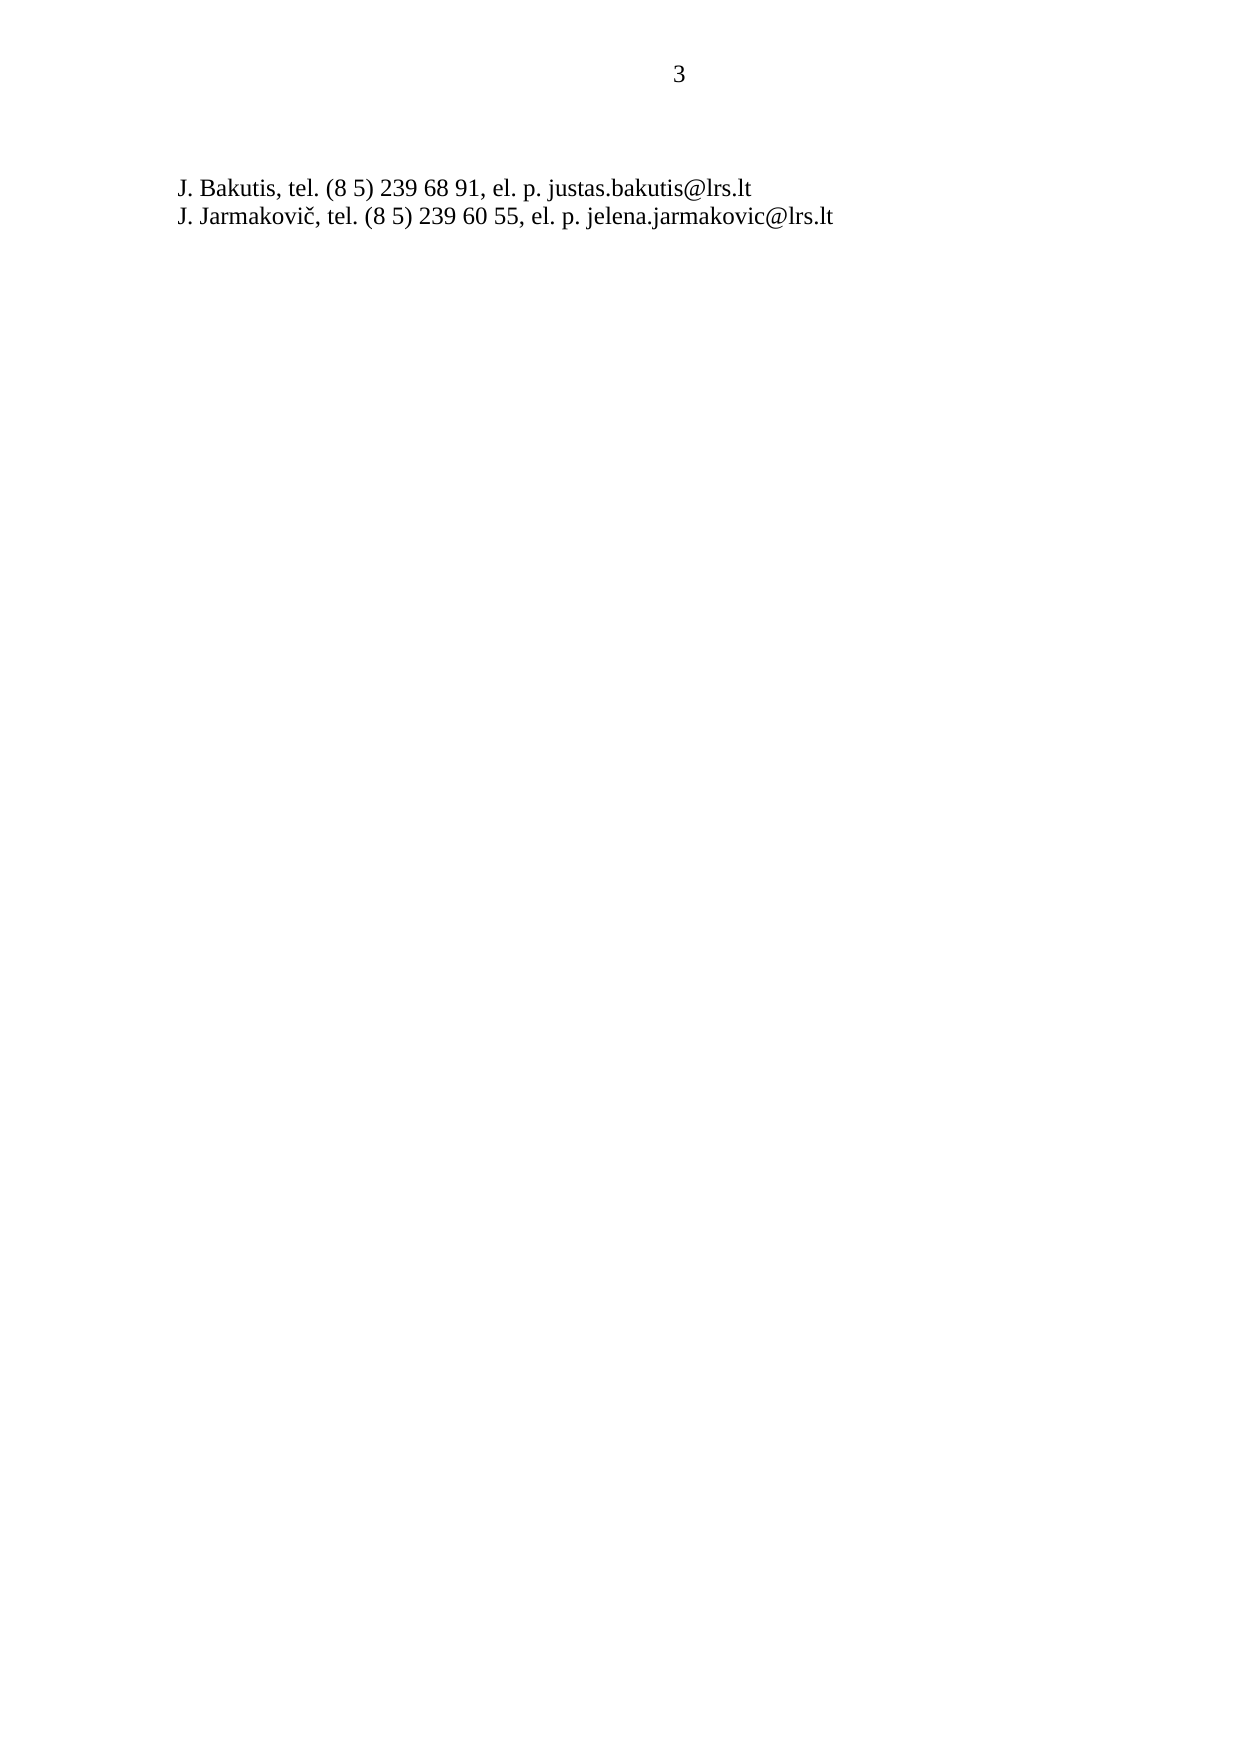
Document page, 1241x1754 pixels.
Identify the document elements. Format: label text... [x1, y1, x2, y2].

text J. Bakutis, tel. (8 5) 239 68 91, el. p. justas.bakutis@lrs.lt [177, 173, 1181, 201]
text J. Jarmakovič, tel. (8 5) 239 60 55, el. p. jelena.jarmakovic@lrs.lt [177, 201, 1181, 230]
